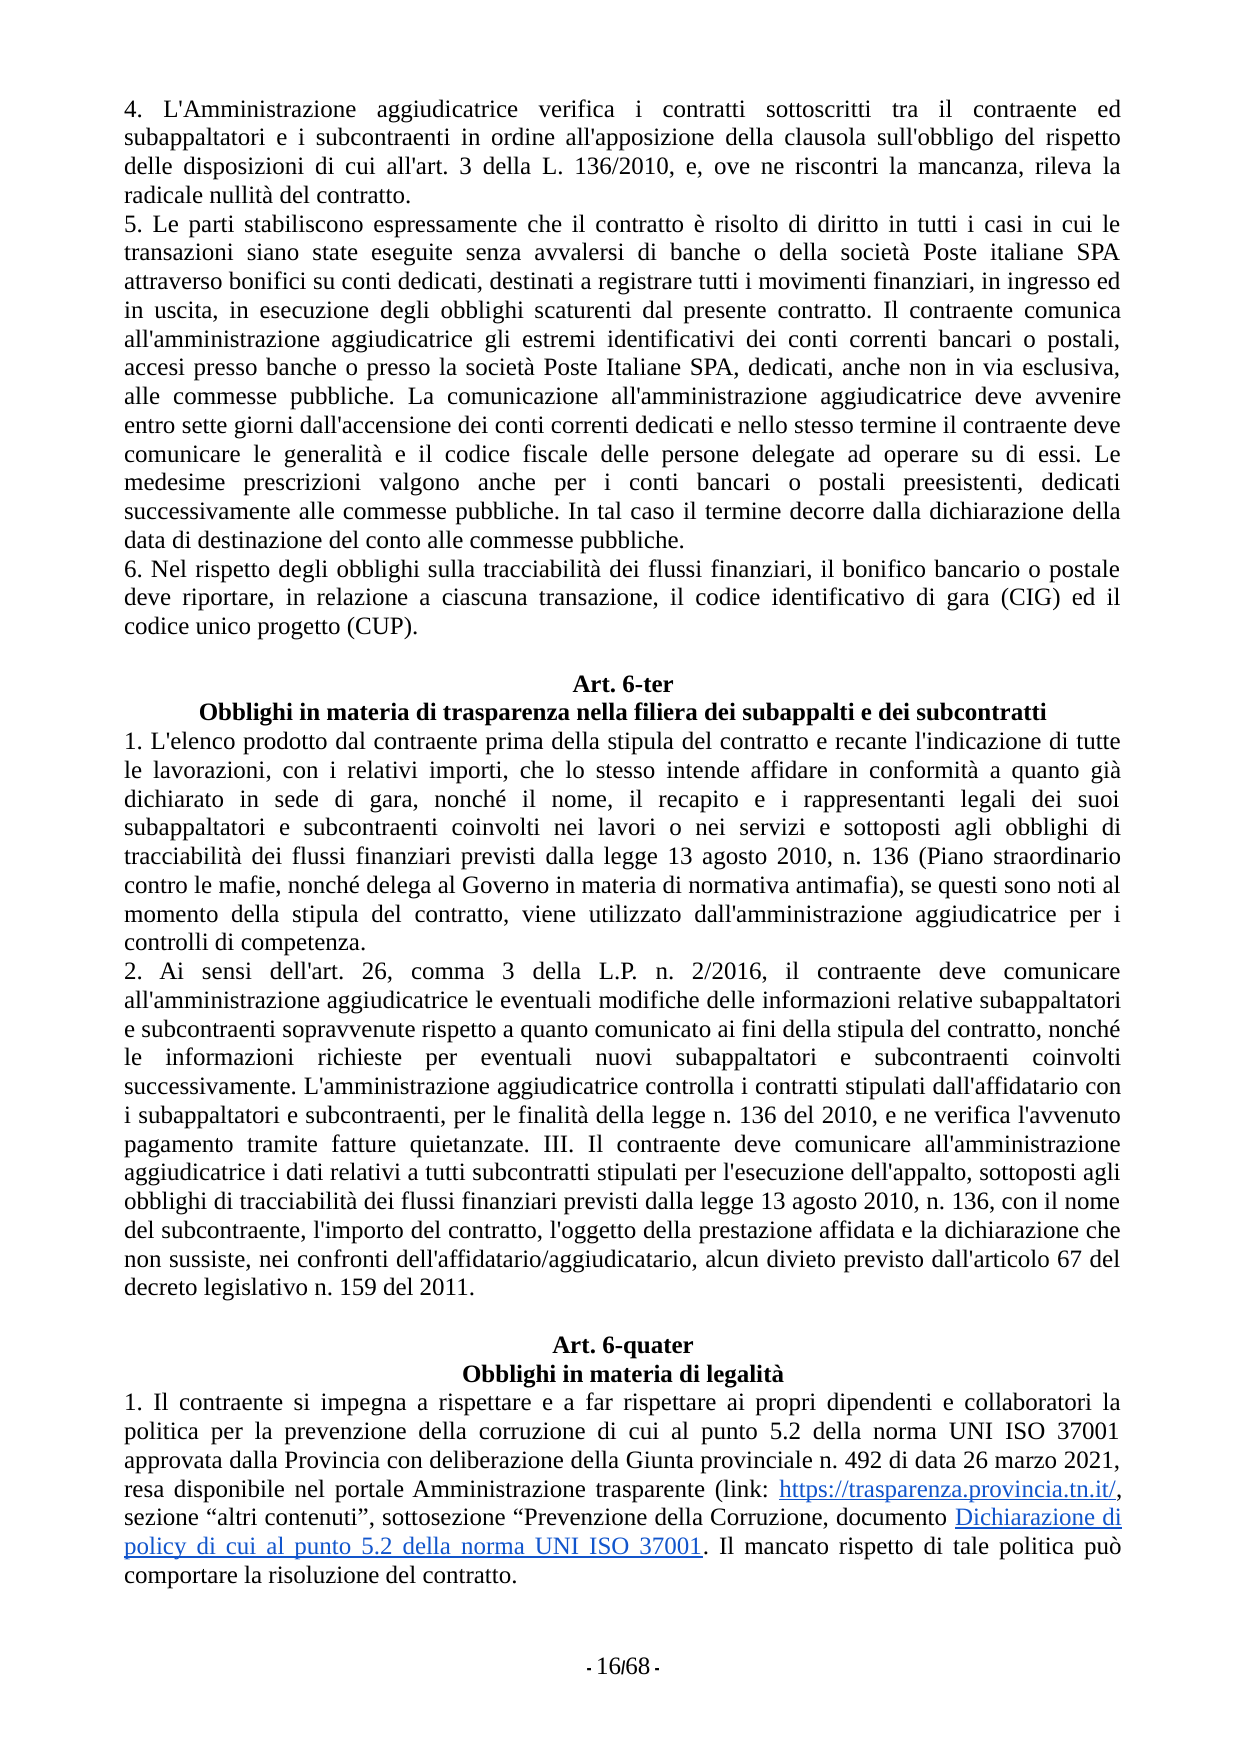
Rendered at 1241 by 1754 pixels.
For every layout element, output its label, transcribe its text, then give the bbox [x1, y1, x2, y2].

text 5. Le parti stabiliscono espressamente che il contratto è risolto di diritto in tutti i casi in cui le transazioni siano state eseguite senza avvalersi di banche o della società Poste italiane SPA attraverso bonifici su conti dedicati, destinati a registrare tutti i movimenti finanziari, in ingresso ed in uscita, in esecuzione degli obblighi scaturenti dal presente contratto. Il contraente comunica all'amministrazione aggiudicatrice gli estremi identificativi dei conti correnti bancari o postali, accesi presso banche o presso la società Poste Italiane SPA, dedicati, anche non in via esclusiva, alle commesse pubbliche. La comunicazione all'amministrazione aggiudicatrice deve avvenire entro sette giorni dall'accensione dei conti correnti dedicati e nello stesso termine il contraente deve comunicare le generalità e il codice fiscale delle persone delegate ad operare su di essi. Le medesime prescrizioni valgono anche per i conti bancari o postali preesistenti, dedicati successivamente alle commesse pubbliche. In tal caso il termine decorre dalla dichiarazione della data di destinazione del conto alle commesse pubbliche. [124, 209, 1122, 554]
text Obblighi in materia di legalità [124, 1359, 1122, 1387]
text 6. Nel rispetto degli obblighi sulla tracciabilità dei flussi finanziari, il bonifico bancario o postale deve riportare, in relazione a ciascuna transazione, il codice identificativo di gara (CIG) ed il codice unico progetto (CUP). [124, 554, 1122, 640]
text Art. 6-quater [124, 1330, 1122, 1359]
text Art. 6-ter [124, 669, 1122, 697]
text Obblighi in materia di trasparenza nella filiera dei subappalti e dei subcontratti [124, 697, 1122, 726]
text 4. L'Amministrazione aggiudicatrice verifica i contratti sottoscritti tra il contraente ed subappaltatori e i subcontraenti in ordine all'apposizione della clausola sull'obbligo del rispetto delle disposizioni di cui all'art. 3 della L. 136/2010, e, ove ne riscontri la mancanza, rileva la radicale nullità del contratto. [124, 94, 1122, 209]
text 1. L'elenco prodotto dal contraente prima della stipula del contratto e recante l'indicazione di tutte le lavorazioni, con i relativi importi, che lo stesso intende affidare in conformità a quanto già dichiarato in sede di gara, nonché il nome, il recapito e i rappresentanti legali dei suoi subappaltatori e subcontraenti coinvolti nei lavori o nei servizi e sottoposti agli obblighi di tracciabilità dei flussi finanziari previsti dalla legge 13 agosto 2010, n. 136 (Piano straordinario contro le mafie, nonché delega al Governo in materia di normativa antimafia), se questi sono noti al momento della stipula del contratto, viene utilizzato dall'amministrazione aggiudicatrice per i controlli di competenza. [124, 726, 1122, 956]
text 2. Ai sensi dell'art. 26, comma 3 della L.P. n. 2/2016, il contraente deve comunicare all'amministrazione aggiudicatrice le eventuali modifiche delle informazioni relative subappaltatori e subcontraenti sopravvenute rispetto a quanto comunicato ai fini della stipula del contratto, nonché le informazioni richieste per eventuali nuovi subappaltatori e subcontraenti coinvolti successivamente. L'amministrazione aggiudicatrice controlla i contratti stipulati dall'affidatario con i subappaltatori e subcontraenti, per le finalità della legge n. 136 del 2010, e ne verifica l'avvenuto pagamento tramite fatture quietanzate. III. Il contraente deve comunicare all'amministrazione aggiudicatrice i dati relativi a tutti subcontratti stipulati per l'esecuzione dell'appalto, sottoposti agli obblighi di tracciabilità dei flussi finanziari previsti dalla legge 13 agosto 2010, n. 136, con il nome del subcontraente, l'importo del contratto, l'oggetto della prestazione affidata e la dichiarazione che non sussiste, nei confronti dell'affidatario/aggiudicatario, alcun divieto previsto dall'articolo 67 del decreto legislativo n. 159 del 2011. [124, 956, 1122, 1301]
text 1. Il contraente si impegna a rispettare e a far rispettare ai propri dipendenti e collaboratori la politica per la prevenzione della corruzione di cui al punto 5.2 della norma UNI ISO 37001 approvata dalla Provincia con deliberazione della Giunta provinciale n. 492 di data 26 marzo 2021, resa disponibile nel portale Amministrazione trasparente (link: https://trasparenza.provincia.tn.it/, sezione “altri contenuti”, sottosezione “Prevenzione della Corruzione, documento Dichiarazione di policy di cui al punto 5.2 della norma UNI ISO 37001. Il mancato rispetto di tale politica può comportare la risoluzione del contratto. [124, 1387, 1122, 1589]
